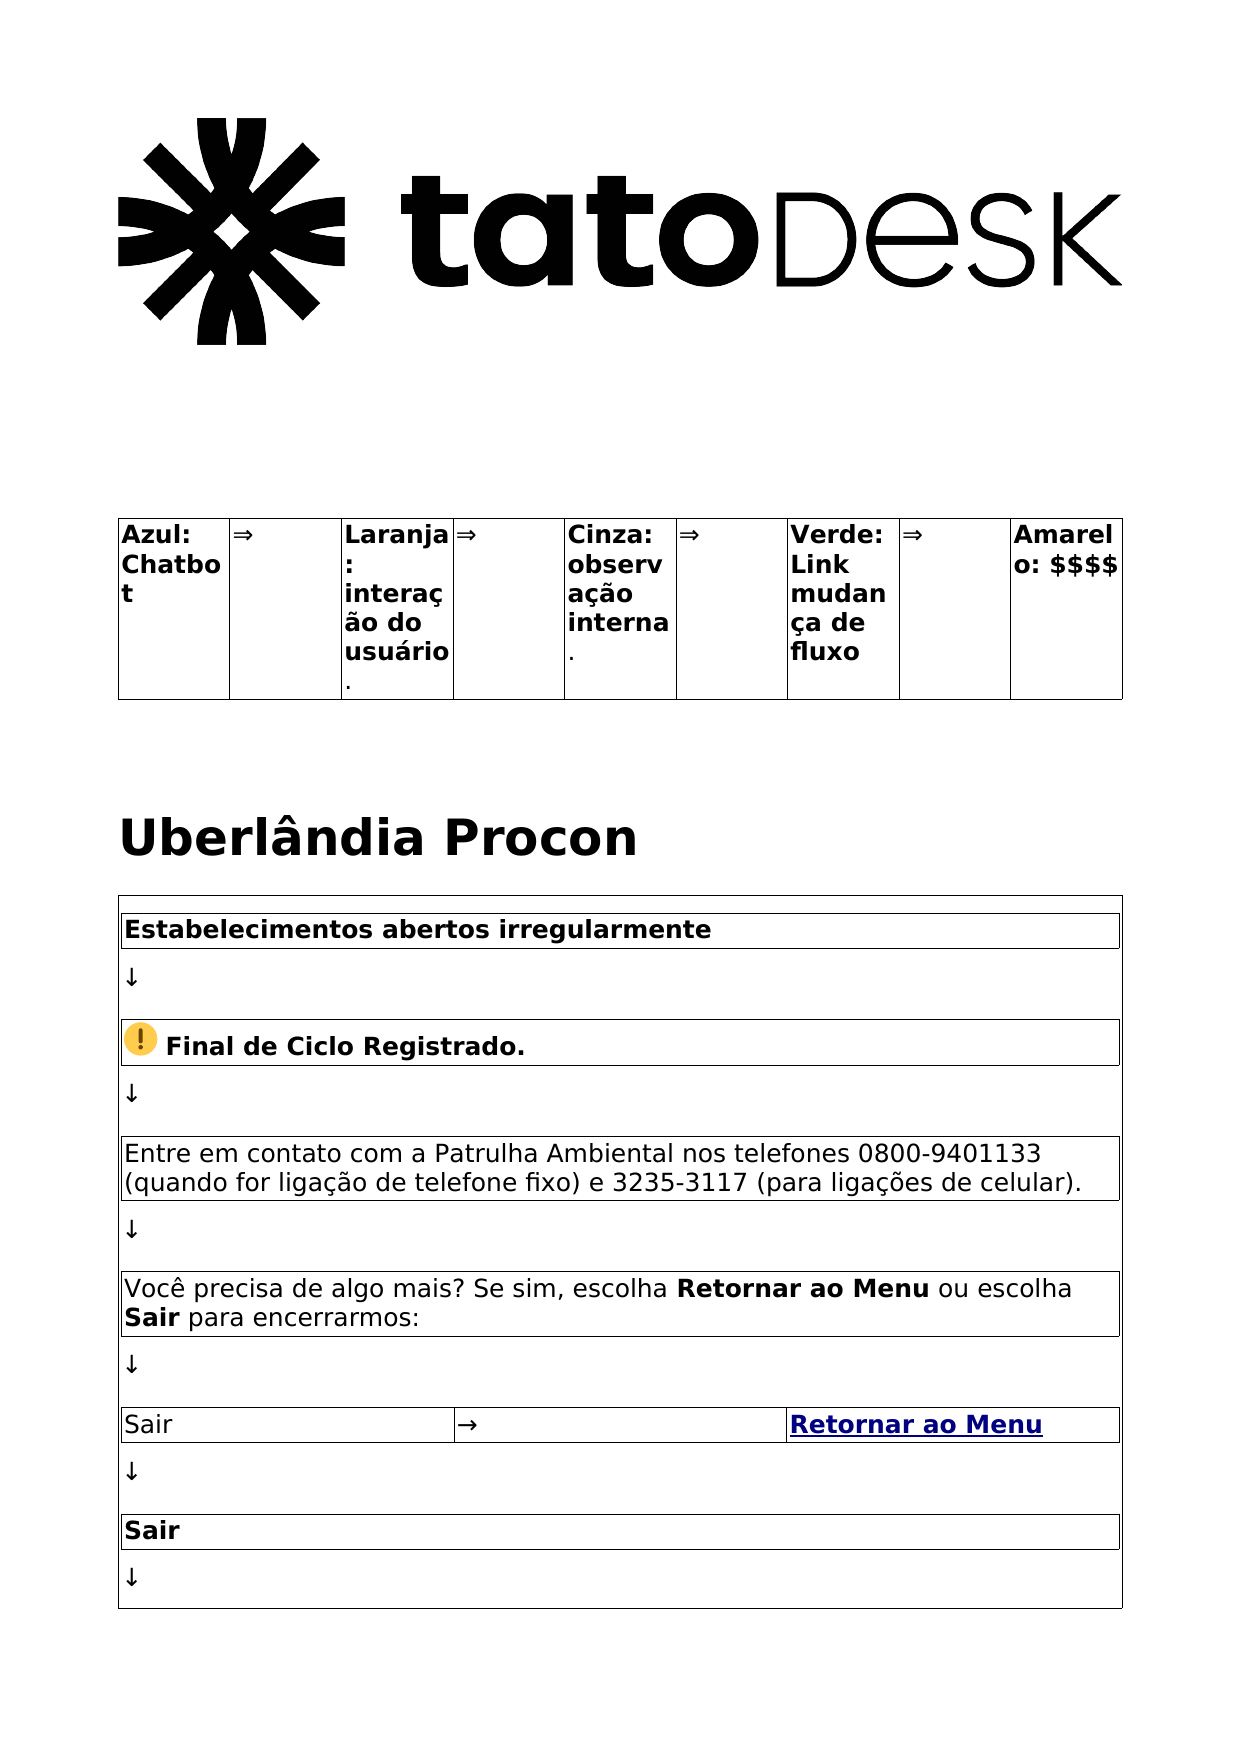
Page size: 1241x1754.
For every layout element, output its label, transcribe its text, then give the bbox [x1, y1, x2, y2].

table_header Azul: Chatbot [119, 519, 229, 699]
table_header Você precisa de algo mais? Se sim, escolha Retornar ao Menu ou escolha Sair para encerrarmos: [122, 1272, 1119, 1336]
table_header ↓ ↓ ↓ ↓ ↓ ↓ [119, 896, 1122, 1608]
table_header Laranja: interação do usuário. [342, 519, 453, 699]
table_header Retornar ao Menu [787, 1408, 1119, 1442]
picture [118, 118, 1123, 345]
table_header Estabelecimentos abertos irregularmente [122, 914, 1119, 948]
table_header ⇒ [230, 519, 341, 699]
table_header Sair [122, 1408, 454, 1442]
table_header → [455, 1408, 786, 1442]
table_header Cinza: observação interna. [565, 519, 676, 699]
table_header ⇒ [900, 519, 1010, 699]
table_header ⇒ [454, 519, 564, 699]
table_header Entre em contato com a Patrulha Ambiental nos telefones 0800-9401133 (quando for ligação de telefone fixo) e 3235-3117 (para ligações de celular). [122, 1137, 1119, 1200]
table_header Amarelo: $$$$ [1011, 519, 1122, 699]
table_header ⇒ [677, 519, 787, 699]
table_header Sair [122, 1515, 1119, 1549]
table_header Verde: Link mudança de fluxo [788, 519, 899, 699]
table_header Final de Ciclo Registrado. [122, 1020, 1119, 1064]
subtitle Uberlândia Procon [118, 809, 1122, 868]
